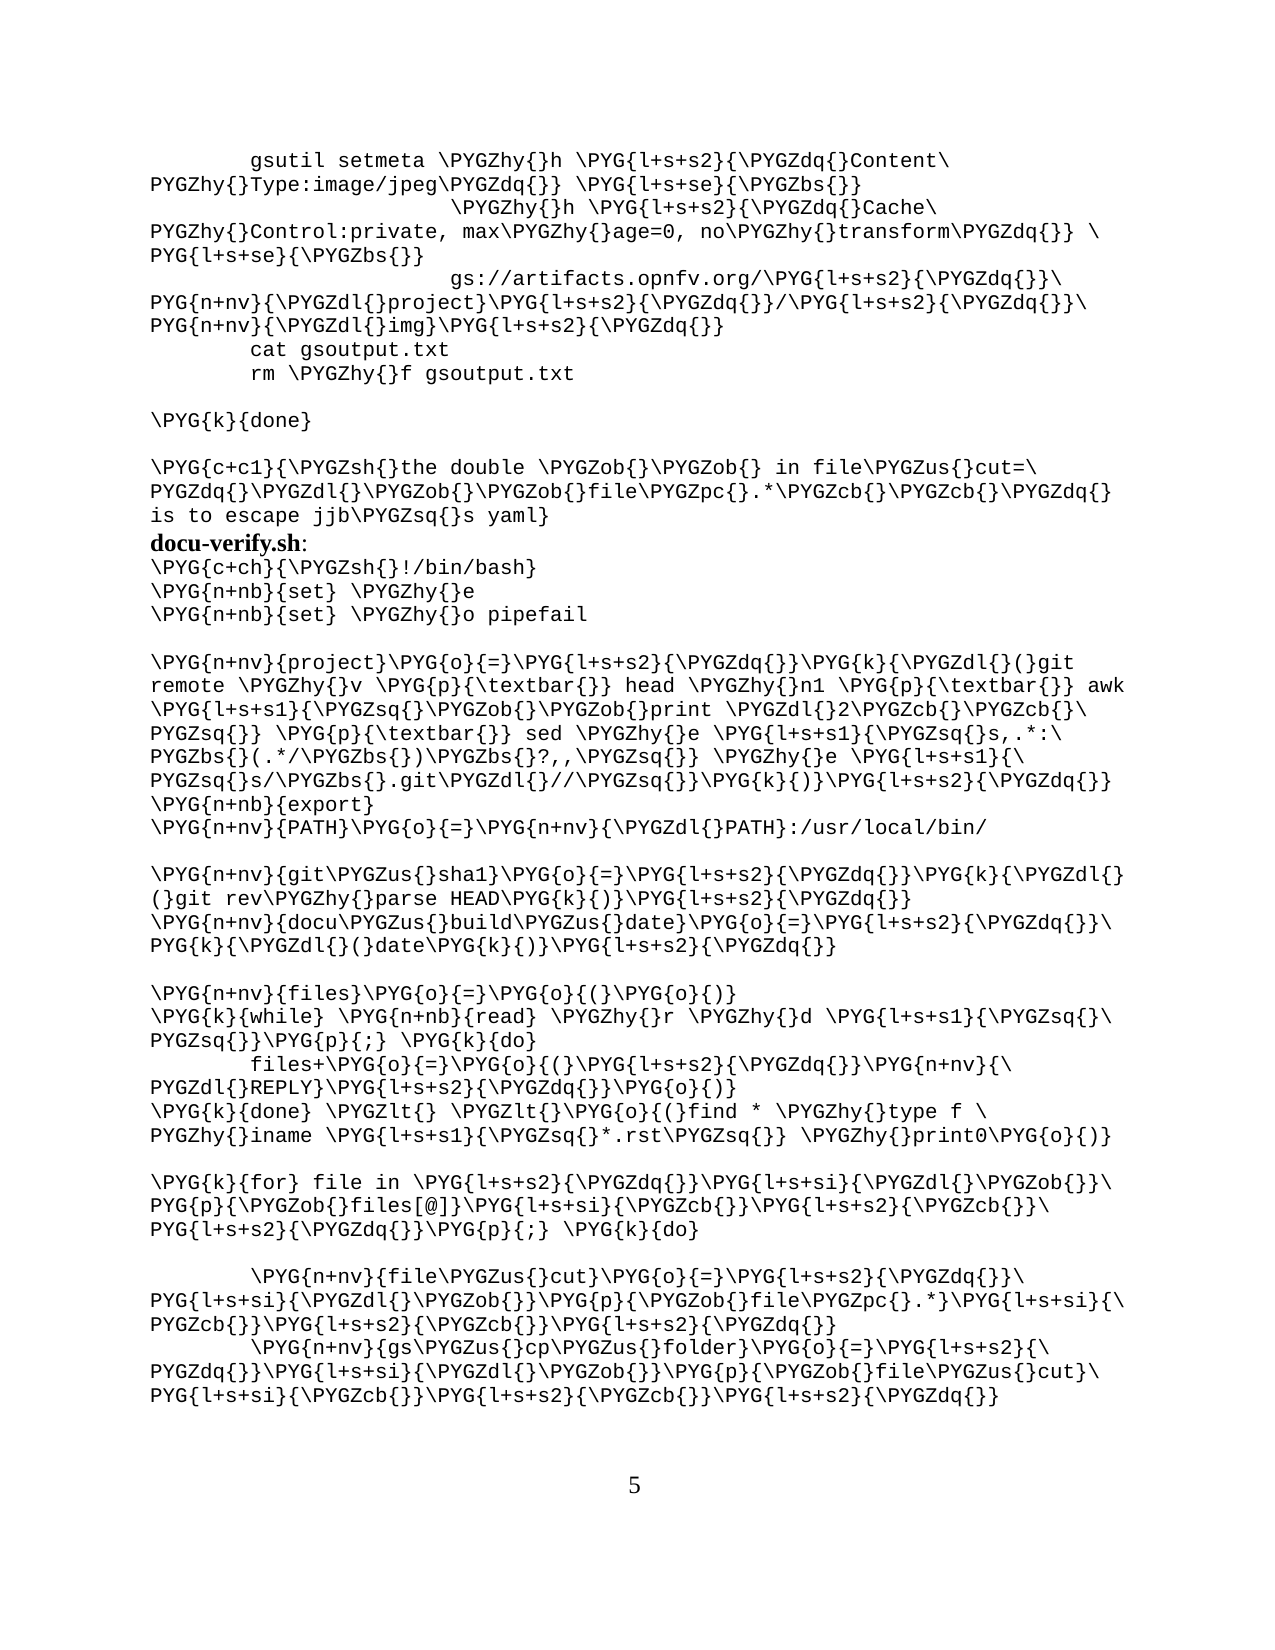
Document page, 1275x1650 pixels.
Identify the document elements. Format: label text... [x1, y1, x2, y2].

text \PYG{n+nv}{git\PYGZus{}sha1}\PYG{o}{=}\PYG{l+s+s2}{\PYGZdq{}}\PYG{k}{\PYGZdl{}(}git rev\PYGZhy{}parse HEAD\PYG{k}{)}\PYG{l+s+s2}{\PYGZdq{}} [150, 864, 1125, 912]
text cat gsoutput.txt [150, 339, 1125, 363]
text files+\PYG{o}{=}\PYG{o}{(}\PYG{l+s+s2}{\PYGZdq{}}\PYG{n+nv}{\PYGZdl{}REPLY}\PYG{l+s+s2}{\PYGZdq{}}\PYG{o}{)} [150, 1054, 1125, 1101]
text rm \PYGZhy{}f gsoutput.txt [150, 363, 1125, 386]
text \PYG{n+nv}{files}\PYG{o}{=}\PYG{o}{(}\PYG{o}{)} [150, 983, 1125, 1006]
text \PYG{n+nv}{gs\PYGZus{}cp\PYGZus{}folder}\PYG{o}{=}\PYG{l+s+s2}{\PYGZdq{}}\PYG{l+s+si}{\PYGZdl{}\PYGZob{}}\PYG{p}{\PYGZob{}file\PYGZus{}cut}\PYG{l+s+si}{\PYGZcb{}}\PYG{l+s+s2}{\PYGZcb{}}\PYG{l+s+s2}{\PYGZdq{}} [150, 1337, 1125, 1408]
text docu-verify.sh: [150, 528, 1125, 557]
text \PYG{n+nv}{file\PYGZus{}cut}\PYG{o}{=}\PYG{l+s+s2}{\PYGZdq{}}\PYG{l+s+si}{\PYGZdl{}\PYGZob{}}\PYG{p}{\PYGZob{}file\PYGZpc{}.*}\PYG{l+s+si}{\PYGZcb{}}\PYG{l+s+s2}{\PYGZcb{}}\PYG{l+s+s2}{\PYGZdq{}} [150, 1266, 1125, 1337]
text \PYG{k}{done} [150, 410, 1125, 434]
text \PYG{k}{for} file in \PYG{l+s+s2}{\PYGZdq{}}\PYG{l+s+si}{\PYGZdl{}\PYGZob{}}\PYG{p}{\PYGZob{}files[@]}\PYG{l+s+si}{\PYGZcb{}}\PYG{l+s+s2}{\PYGZcb{}}\PYG{l+s+s2}{\PYGZdq{}}\PYG{p}{;} \PYG{k}{do} [150, 1172, 1125, 1243]
text gsutil setmeta \PYGZhy{}h \PYG{l+s+s2}{\PYGZdq{}Content\PYGZhy{}Type:image/jpeg\PYGZdq{}} \PYG{l+s+se}{\PYGZbs{}} [150, 150, 1125, 197]
text \PYG{k}{done} \PYGZlt{} \PYGZlt{}\PYG{o}{(}find * \PYGZhy{}type f \PYGZhy{}iname \PYG{l+s+s1}{\PYGZsq{}*.rst\PYGZsq{}} \PYGZhy{}print0\PYG{o}{)} [150, 1101, 1125, 1148]
text \PYG{c+ch}{\PYGZsh{}!/bin/bash} [150, 557, 1125, 581]
text \PYG{n+nb}{export} \PYG{n+nv}{PATH}\PYG{o}{=}\PYG{n+nv}{\PYGZdl{}PATH}:/usr/local/bin/ [150, 793, 1125, 841]
text \PYG{n+nb}{set} \PYGZhy{}e [150, 581, 1125, 604]
text \PYG{c+c1}{\PYGZsh{}the double \PYGZob{}\PYGZob{} in file\PYGZus{}cut=\PYGZdq{}\PYGZdl{}\PYGZob{}\PYGZob{}file\PYGZpc{}.*\PYGZcb{}\PYGZcb{}\PYGZdq{} is to escape jjb\PYGZsq{}s yaml} [150, 457, 1125, 528]
text \PYG{n+nb}{set} \PYGZhy{}o pipefail [150, 604, 1125, 628]
text gs://artifacts.opnfv.org/\PYG{l+s+s2}{\PYGZdq{}}\PYG{n+nv}{\PYGZdl{}project}\PYG{l+s+s2}{\PYGZdq{}}/\PYG{l+s+s2}{\PYGZdq{}}\PYG{n+nv}{\PYGZdl{}img}\PYG{l+s+s2}{\PYGZdq{}} [150, 268, 1125, 339]
text \PYG{k}{while} \PYG{n+nb}{read} \PYGZhy{}r \PYGZhy{}d \PYG{l+s+s1}{\PYGZsq{}\PYGZsq{}}\PYG{p}{;} \PYG{k}{do} [150, 1006, 1125, 1054]
text \PYG{n+nv}{docu\PYGZus{}build\PYGZus{}date}\PYG{o}{=}\PYG{l+s+s2}{\PYGZdq{}}\PYG{k}{\PYGZdl{}(}date\PYG{k}{)}\PYG{l+s+s2}{\PYGZdq{}} [150, 912, 1125, 959]
text \PYGZhy{}h \PYG{l+s+s2}{\PYGZdq{}Cache\PYGZhy{}Control:private, max\PYGZhy{}age=0, no\PYGZhy{}transform\PYGZdq{}} \PYG{l+s+se}{\PYGZbs{}} [150, 197, 1125, 268]
text \PYG{n+nv}{project}\PYG{o}{=}\PYG{l+s+s2}{\PYGZdq{}}\PYG{k}{\PYGZdl{}(}git remote \PYGZhy{}v \PYG{p}{\textbar{}} head \PYGZhy{}n1 \PYG{p}{\textbar{}} awk \PYG{l+s+s1}{\PYGZsq{}\PYGZob{}\PYGZob{}print \PYGZdl{}2\PYGZcb{}\PYGZcb{}\PYGZsq{}} \PYG{p}{\textbar{}} sed \PYGZhy{}e \PYG{l+s+s1}{\PYGZsq{}s,.*:\PYGZbs{}(.*/\PYGZbs{})\PYGZbs{}?,,\PYGZsq{}} \PYGZhy{}e \PYG{l+s+s1}{\PYGZsq{}s/\PYGZbs{}.git\PYGZdl{}//\PYGZsq{}}\PYG{k}{)}\PYG{l+s+s2}{\PYGZdq{}} [150, 652, 1125, 793]
